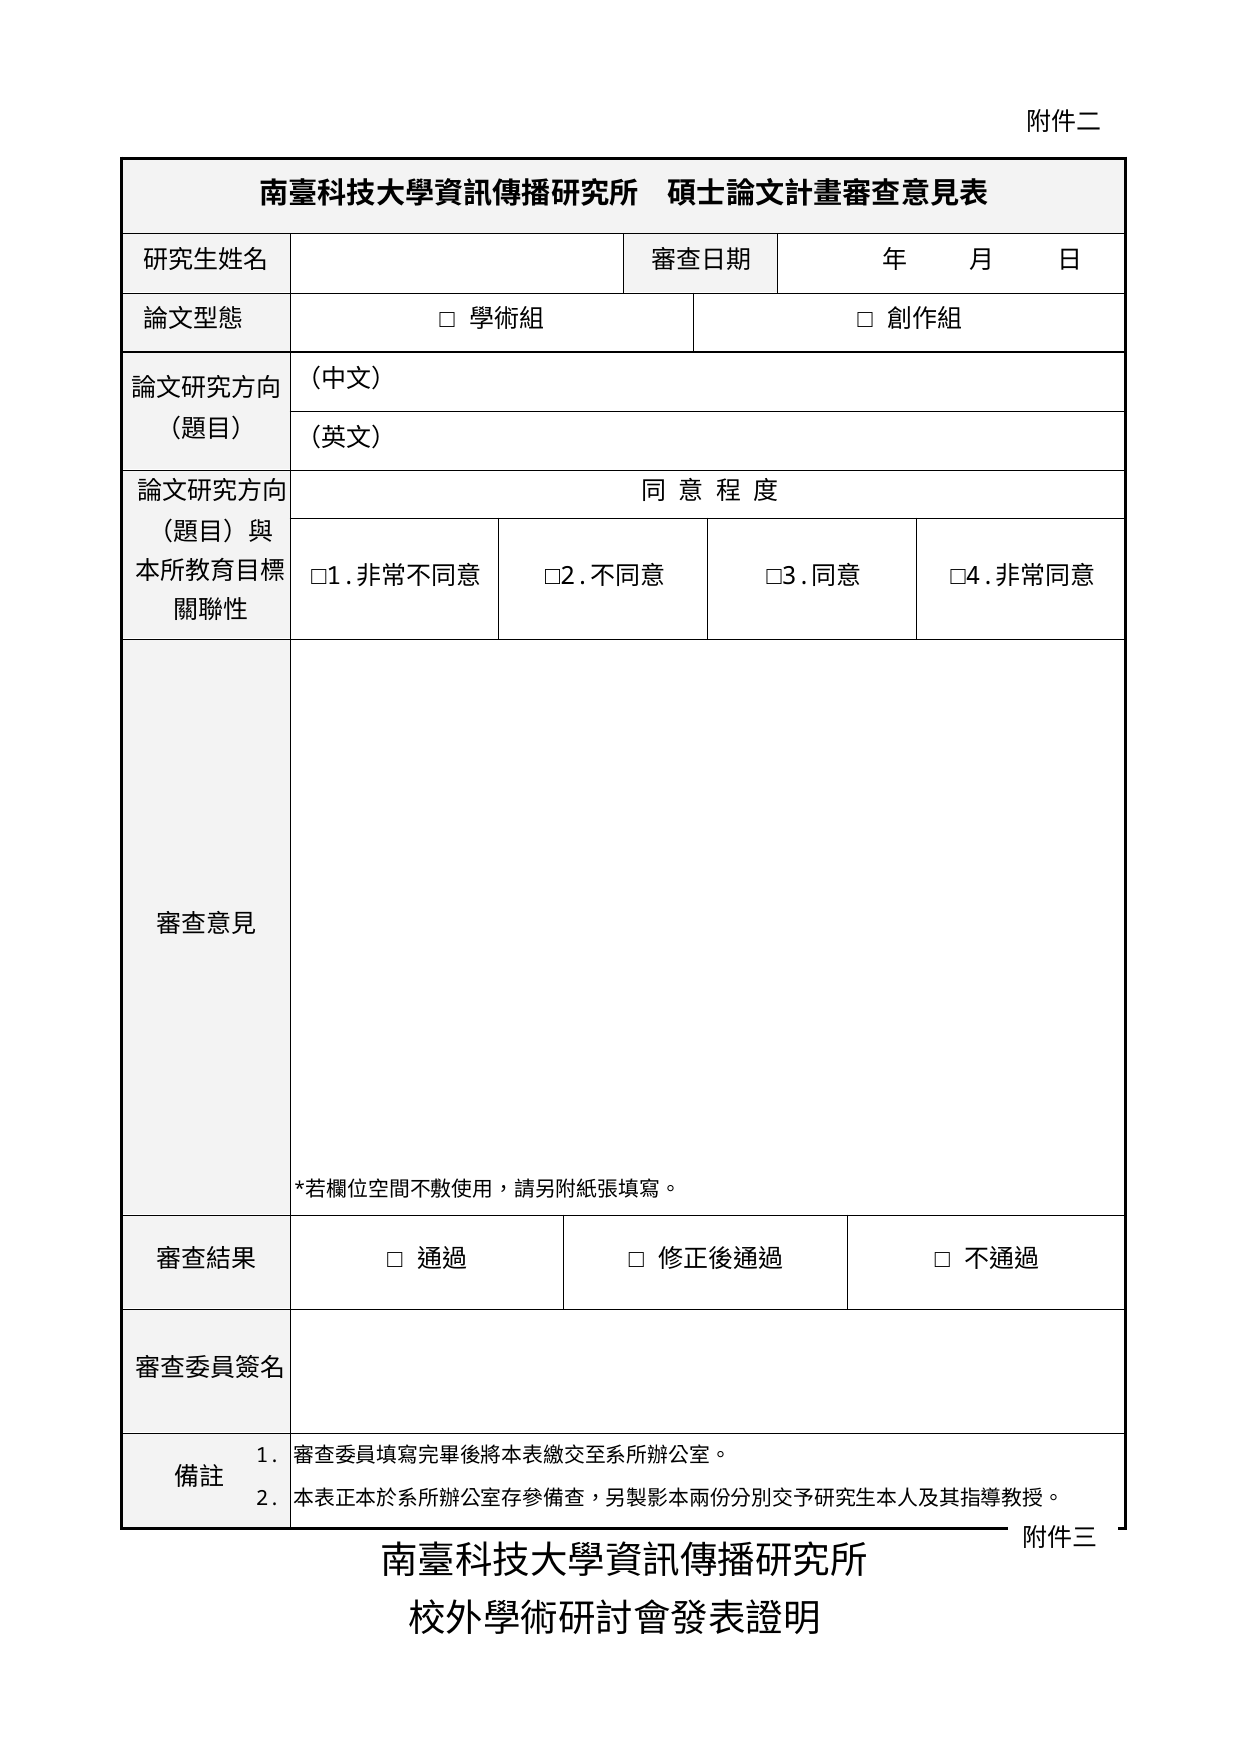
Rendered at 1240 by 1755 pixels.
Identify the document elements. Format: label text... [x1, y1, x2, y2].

table_cell [291, 1310, 1124, 1432]
table_cell 審查委員填寫完畢後將本表繳交至系所辦公室。 本表正本於系所辦公室存參備查，另製影本兩份分別交予研究生本人及其指導教授。 [291, 1434, 1124, 1527]
text 南臺科技大學資訊傳播研究所 [118, 1510, 1129, 1584]
table_cell □ 修正後通過 [564, 1216, 847, 1308]
table_cell □3.同意 [708, 519, 916, 638]
table_cell 審查意見 [123, 640, 290, 1214]
table_cell 備註 [123, 1434, 290, 1527]
text 校外學術研討會發表證明 [118, 1588, 1129, 1642]
table_cell 論文研究方向 （題目）與 本所教育目標關聯性 [123, 471, 290, 638]
table_cell 論文型態 [123, 294, 290, 351]
table_cell □ 通過 [291, 1216, 563, 1308]
table_cell [291, 234, 623, 292]
table_cell 審查日期 [624, 234, 777, 292]
table_cell □ 不通過 [848, 1216, 1124, 1308]
table_cell □ 創作組 [694, 294, 1124, 351]
text 附件三 [1023, 1518, 1103, 1547]
table_cell 同 意 程 度 [291, 471, 1124, 517]
table_cell *若欄位空間不敷使用，請另附紙張填寫。 [291, 640, 1124, 1214]
table_header 南臺科技大學資訊傳播研究所 碩士論文計畫審查意見表 [123, 160, 1124, 233]
table_cell □4.非常同意 [917, 519, 1124, 638]
table_cell 研究生姓名 [123, 234, 290, 292]
table_cell 審查結果 [123, 1216, 290, 1308]
table_cell （英文） [291, 412, 1124, 469]
table_cell 審查委員簽名 [123, 1310, 290, 1432]
text 附件二 [1026, 102, 1107, 131]
table_cell （中文） [291, 353, 1124, 411]
table_cell □1.非常不同意 [291, 519, 498, 638]
table_cell □ 學術組 [291, 294, 693, 351]
table_cell 論文研究方向 （題目） [123, 353, 290, 469]
table_cell 年 月 日 [778, 234, 1124, 292]
table_cell □2.不同意 [499, 519, 707, 638]
